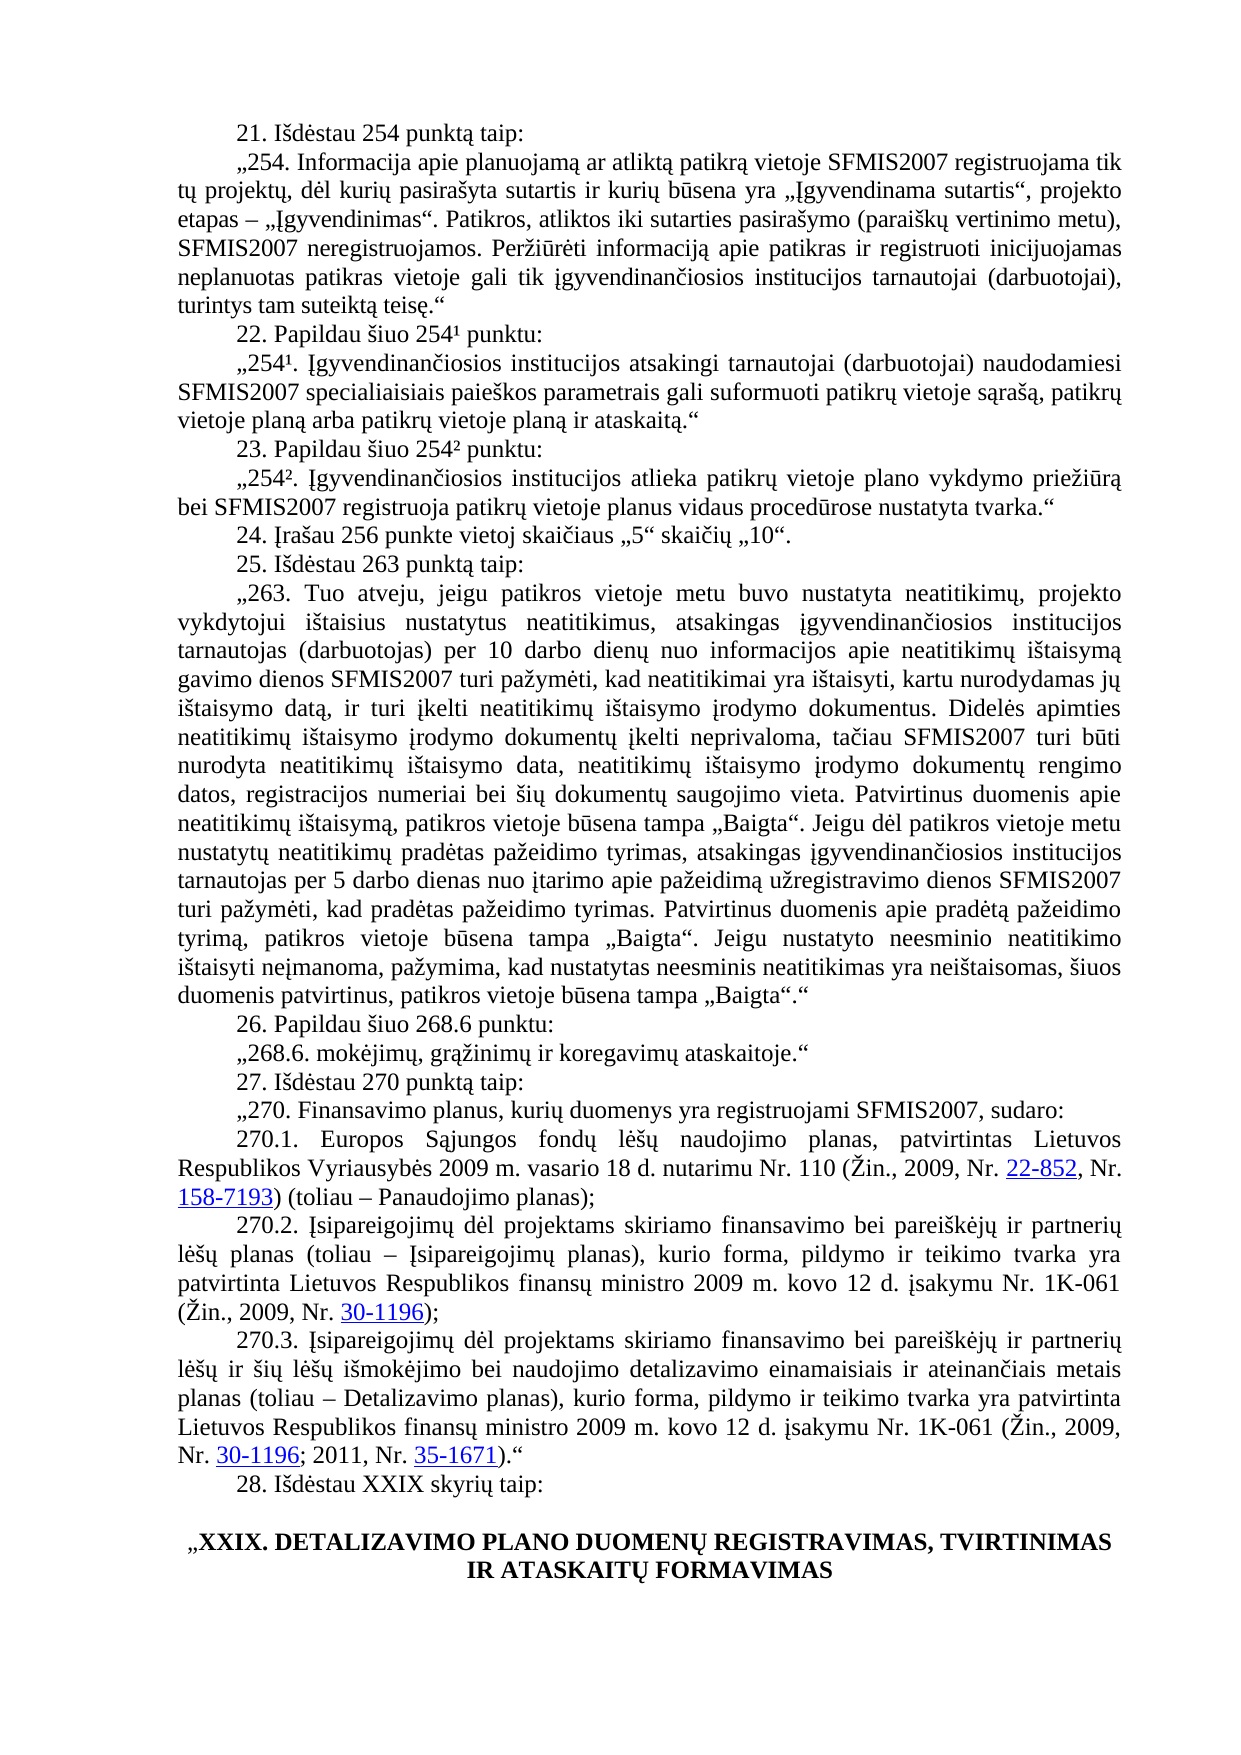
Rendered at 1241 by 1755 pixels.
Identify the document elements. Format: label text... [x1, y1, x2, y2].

text 21. Išdėstau 254 punktą taip: [177, 118, 1122, 147]
text 22. Papildau šiuo 254¹ punktu: [177, 319, 1122, 348]
text 28. Išdėstau XXIX skyrių taip: [177, 1469, 1122, 1498]
text „270. Finansavimo planus, kurių duomenys yra registruojami SFMIS2007, sudaro: [177, 1096, 1122, 1124]
text „XXIX. DETALIZAVIMO PLANO DUOMENŲ REGISTRAVIMAS, TVIRTINIMAS IR ATASKAITŲ FORMAVIMAS [177, 1527, 1122, 1584]
text „254¹. Įgyvendinančiosios institucijos atsakingi tarnautojai (darbuotojai) naudodamiesi SFMIS2007 specialiaisiais paieškos parametrais gali suformuoti patikrų vietoje sąrašą, patikrų vietoje planą arba patikrų vietoje planą ir ataskaitą.“ [177, 348, 1122, 434]
text 23. Papildau šiuo 254² punktu: [177, 434, 1122, 463]
text 27. Išdėstau 270 punktą taip: [177, 1067, 1122, 1096]
text „254². Įgyvendinančiosios institucijos atlieka patikrų vietoje plano vykdymo priežiūrą bei SFMIS2007 registruoja patikrų vietoje planus vidaus procedūrose nustatyta tvarka.“ [177, 463, 1122, 521]
text 270.1. Europos Sąjungos fondų lėšų naudojimo planas, patvirtintas Lietuvos Respublikos Vyriausybės 2009 m. vasario 18 d. nutarimu Nr. 110 (Žin., 2009, Nr. 22-852, Nr. 158-7193) (toliau – Panaudojimo planas); [177, 1124, 1122, 1211]
text 25. Išdėstau 263 punktą taip: [177, 549, 1122, 578]
text 26. Papildau šiuo 268.6 punktu: [177, 1009, 1122, 1038]
text „263. Tuo atveju, jeigu patikros vietoje metu buvo nustatyta neatitikimų, projekto vykdytojui ištaisius nustatytus neatitikimus, atsakingas įgyvendinančiosios institucijos tarnautojas (darbuotojas) per 10 darbo dienų nuo informacijos apie neatitikimų ištaisymą gavimo dienos SFMIS2007 turi pažymėti, kad neatitikimai yra ištaisyti, kartu nurodydamas jų ištaisymo datą, ir turi įkelti neatitikimų ištaisymo įrodymo dokumentus. Didelės apimties neatitikimų ištaisymo įrodymo dokumentų įkelti neprivaloma, tačiau SFMIS2007 turi būti nurodyta neatitikimų ištaisymo data, neatitikimų ištaisymo įrodymo dokumentų rengimo datos, registracijos numeriai bei šių dokumentų saugojimo vieta. Patvirtinus duomenis apie neatitikimų ištaisymą, patikros vietoje būsena tampa „Baigta“. Jeigu dėl patikros vietoje metu nustatytų neatitikimų pradėtas pažeidimo tyrimas, atsakingas įgyvendinančiosios institucijos tarnautojas per 5 darbo dienas nuo įtarimo apie pažeidimą užregistravimo dienos SFMIS2007 turi pažymėti, kad pradėtas pažeidimo tyrimas. Patvirtinus duomenis apie pradėtą pažeidimo tyrimą, patikros vietoje būsena tampa „Baigta“. Jeigu nustatyto neesminio neatitikimo ištaisyti neįmanoma, pažymima, kad nustatytas neesminis neatitikimas yra neištaisomas, šiuos duomenis patvirtinus, patikros vietoje būsena tampa „Baigta“.“ [177, 578, 1122, 1009]
text 270.3. Įsipareigojimų dėl projektams skiriamo finansavimo bei pareiškėjų ir partnerių lėšų ir šių lėšų išmokėjimo bei naudojimo detalizavimo einamaisiais ir ateinančiais metais planas (toliau – Detalizavimo planas), kurio forma, pildymo ir teikimo tvarka yra patvirtinta Lietuvos Respublikos finansų ministro 2009 m. kovo 12 d. įsakymu Nr. 1K-061 (Žin., 2009, Nr. 30-1196; 2011, Nr. 35-1671).“ [177, 1326, 1122, 1469]
text 24. Įrašau 256 punkte vietoj skaičiaus „5“ skaičių „10“. [177, 521, 1122, 549]
text 270.2. Įsipareigojimų dėl projektams skiriamo finansavimo bei pareiškėjų ir partnerių lėšų planas (toliau – Įsipareigojimų planas), kurio forma, pildymo ir teikimo tvarka yra patvirtinta Lietuvos Respublikos finansų ministro 2009 m. kovo 12 d. įsakymu Nr. 1K-061 (Žin., 2009, Nr. 30-1196); [177, 1211, 1122, 1326]
text „268.6. mokėjimų, grąžinimų ir koregavimų ataskaitoje.“ [177, 1038, 1122, 1067]
text „254. Informacija apie planuojamą ar atliktą patikrą vietoje SFMIS2007 registruojama tik tų projektų, dėl kurių pasirašyta sutartis ir kurių būsena yra „Įgyvendinama sutartis“, projekto etapas – „Įgyvendinimas“. Patikros, atliktos iki sutarties pasirašymo (paraiškų vertinimo metu), SFMIS2007 neregistruojamos. Peržiūrėti informaciją apie patikras ir registruoti inicijuojamas neplanuotas patikras vietoje gali tik įgyvendinančiosios institucijos tarnautojai (darbuotojai), turintys tam suteiktą teisę.“ [177, 147, 1122, 319]
